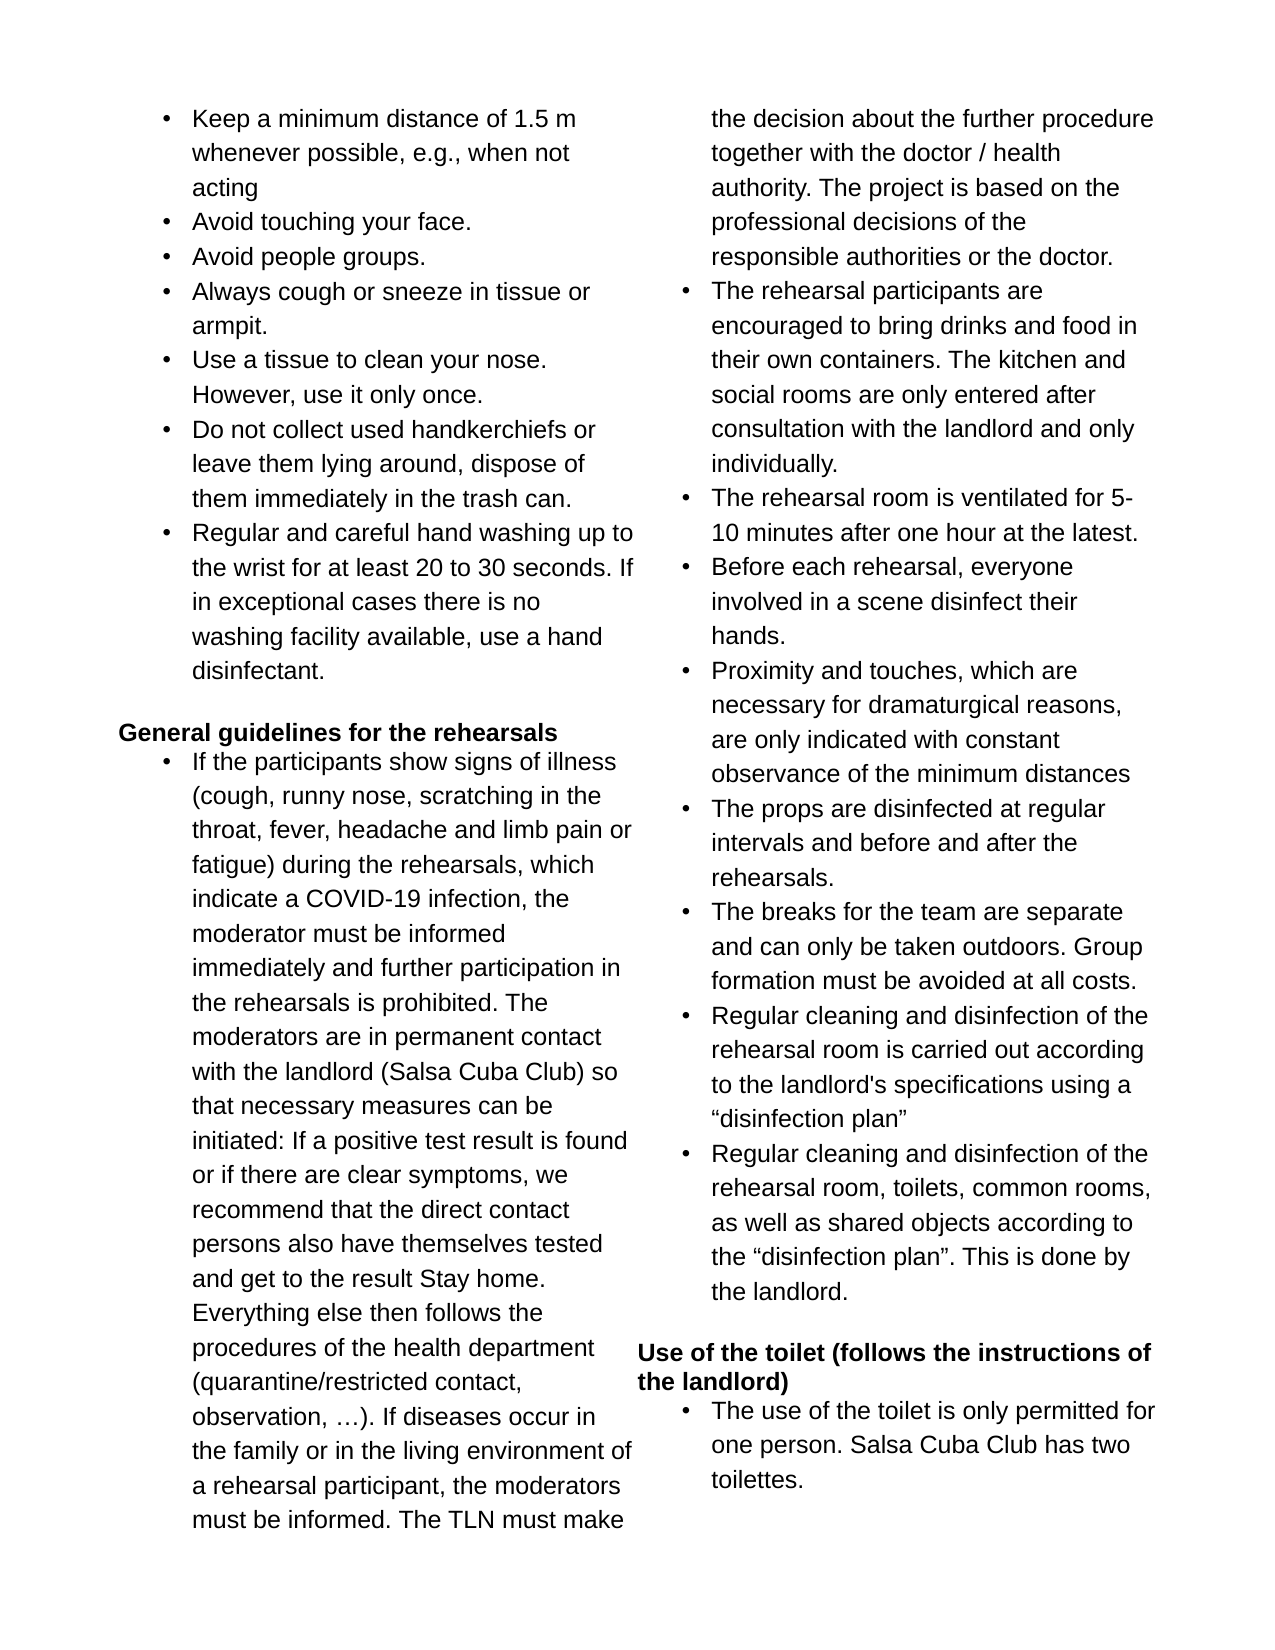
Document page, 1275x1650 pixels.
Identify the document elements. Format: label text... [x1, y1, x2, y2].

list Regular cleaning and disinfection of the rehearsal room, toilets, common rooms, as well as shared objects according to the “disinfection plan”. This is done by the landlord. [682, 1139, 1157, 1306]
list The use of the toilet is only permitted for one person. Salsa Cuba Club has two toilettes. [682, 1396, 1157, 1494]
list Use a tissue to clean your nose. However, use it only once. [162, 346, 637, 409]
list If the participants show signs of illness (cough, runny nose, scratching in the throat, fever, headache and limb pain or fatigue) during the rehearsals, which indicate a COVID-19 infection, the moderator must be informed immediately and further participation in the rehearsals is prohibited. The moderators are in permanent contact with the landlord (Salsa Cuba Club) so that necessary measures can be initiated: If a positive test result is found or if there are clear symptoms, we recommend that the direct contact persons also have themselves tested and get to the result Stay home. Everything else then follows the procedures of the health department (quarantine/restricted contact, observation, …). If diseases occur in the family or in the living environment of a rehearsal participant, the moderators must be informed. The TLN must make [162, 746, 637, 1534]
list Avoid touching your face. [162, 207, 637, 236]
list Avoid people groups. [162, 242, 637, 271]
list The rehearsal participants are encouraged to bring drinks and food in their own containers. The kitchen and social rooms are only entered after consultation with the landlord and only individually. [682, 276, 1157, 477]
list Always cough or sneeze in tissue or armpit. [162, 276, 637, 340]
list Regular and careful hand washing up to the wrist for at least 20 to 30 seconds. If in exceptional cases there is no washing facility available, use a hand disinfectant. [162, 518, 637, 685]
list Do not collect used handkerchiefs or leave them lying around, dispose of them immediately in the trash can. [162, 414, 637, 512]
list The breaks for the team are separate and can only be taken outdoors. Group formation must be avoided at all costs. [682, 897, 1157, 995]
list Keep a minimum distance of 1.5 m whenever possible, e.g., when not acting [162, 104, 637, 202]
list Proximity and touches, which are necessary for dramaturgical reasons, are only indicated with constant observance of the minimum distances [682, 656, 1157, 788]
list Regular cleaning and disinfection of the rehearsal room is carried out according to the landlord's specifications using a “disinfection plan” [682, 1001, 1157, 1133]
list The rehearsal room is ventilated for 5-10 minutes after one hour at the latest. [682, 483, 1157, 546]
list The props are disinfected at regular intervals and before and after the rehearsals. [682, 794, 1157, 892]
list Before each rehearsal, everyone involved in a scene disinfect their hands. [682, 552, 1157, 650]
subtitle Use of the toilet (follows the instructions of the landlord) [637, 1338, 1157, 1396]
list the decision about the further procedure together with the doctor / health authority. The project is based on the professional decisions of the responsible authorities or the doctor. [682, 104, 1157, 270]
subtitle General guidelines for the rehearsals [118, 718, 637, 746]
